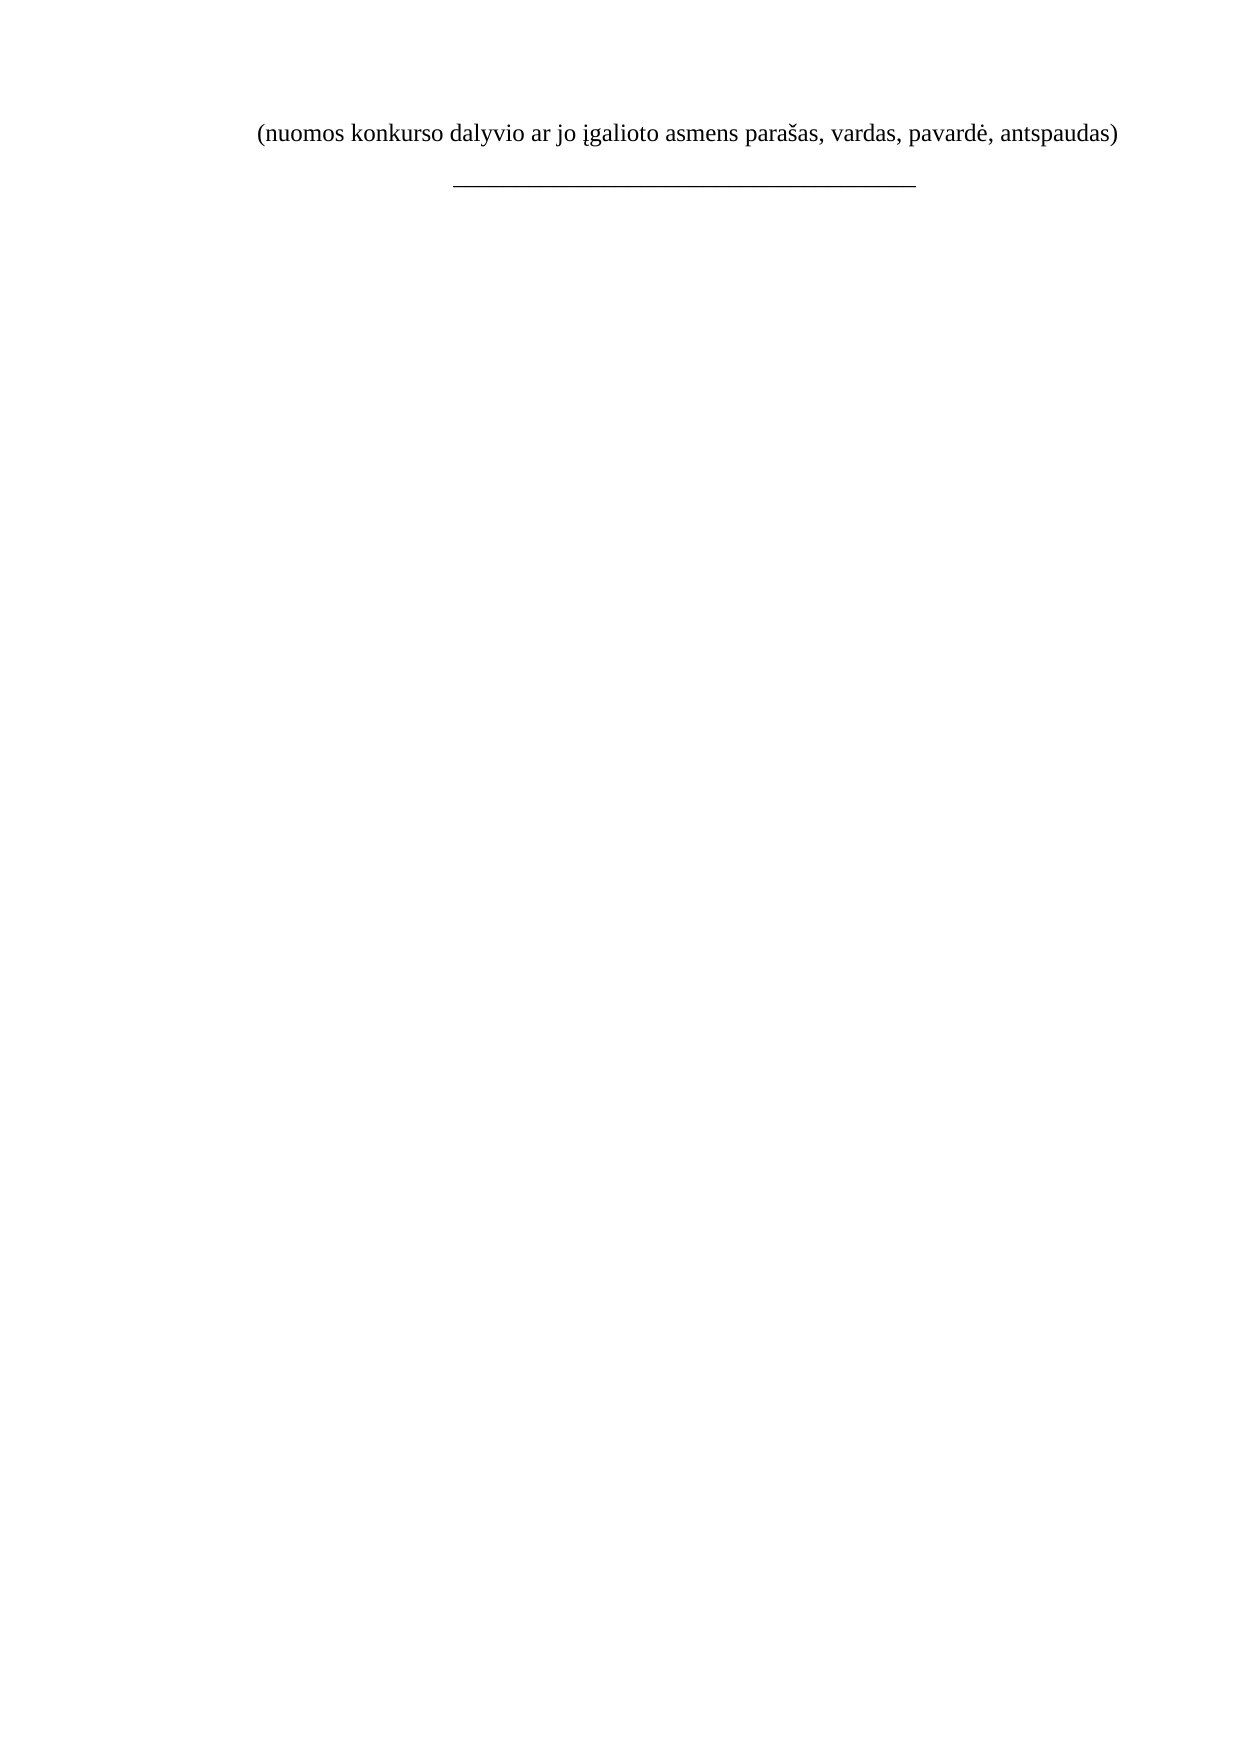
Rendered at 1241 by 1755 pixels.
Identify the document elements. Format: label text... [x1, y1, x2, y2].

text (nuomos konkurso dalyvio ar jo įgalioto asmens parašas, vardas, pavardė, antspaudas) [177, 118, 1198, 147]
text _____________________________________ [177, 161, 1198, 190]
